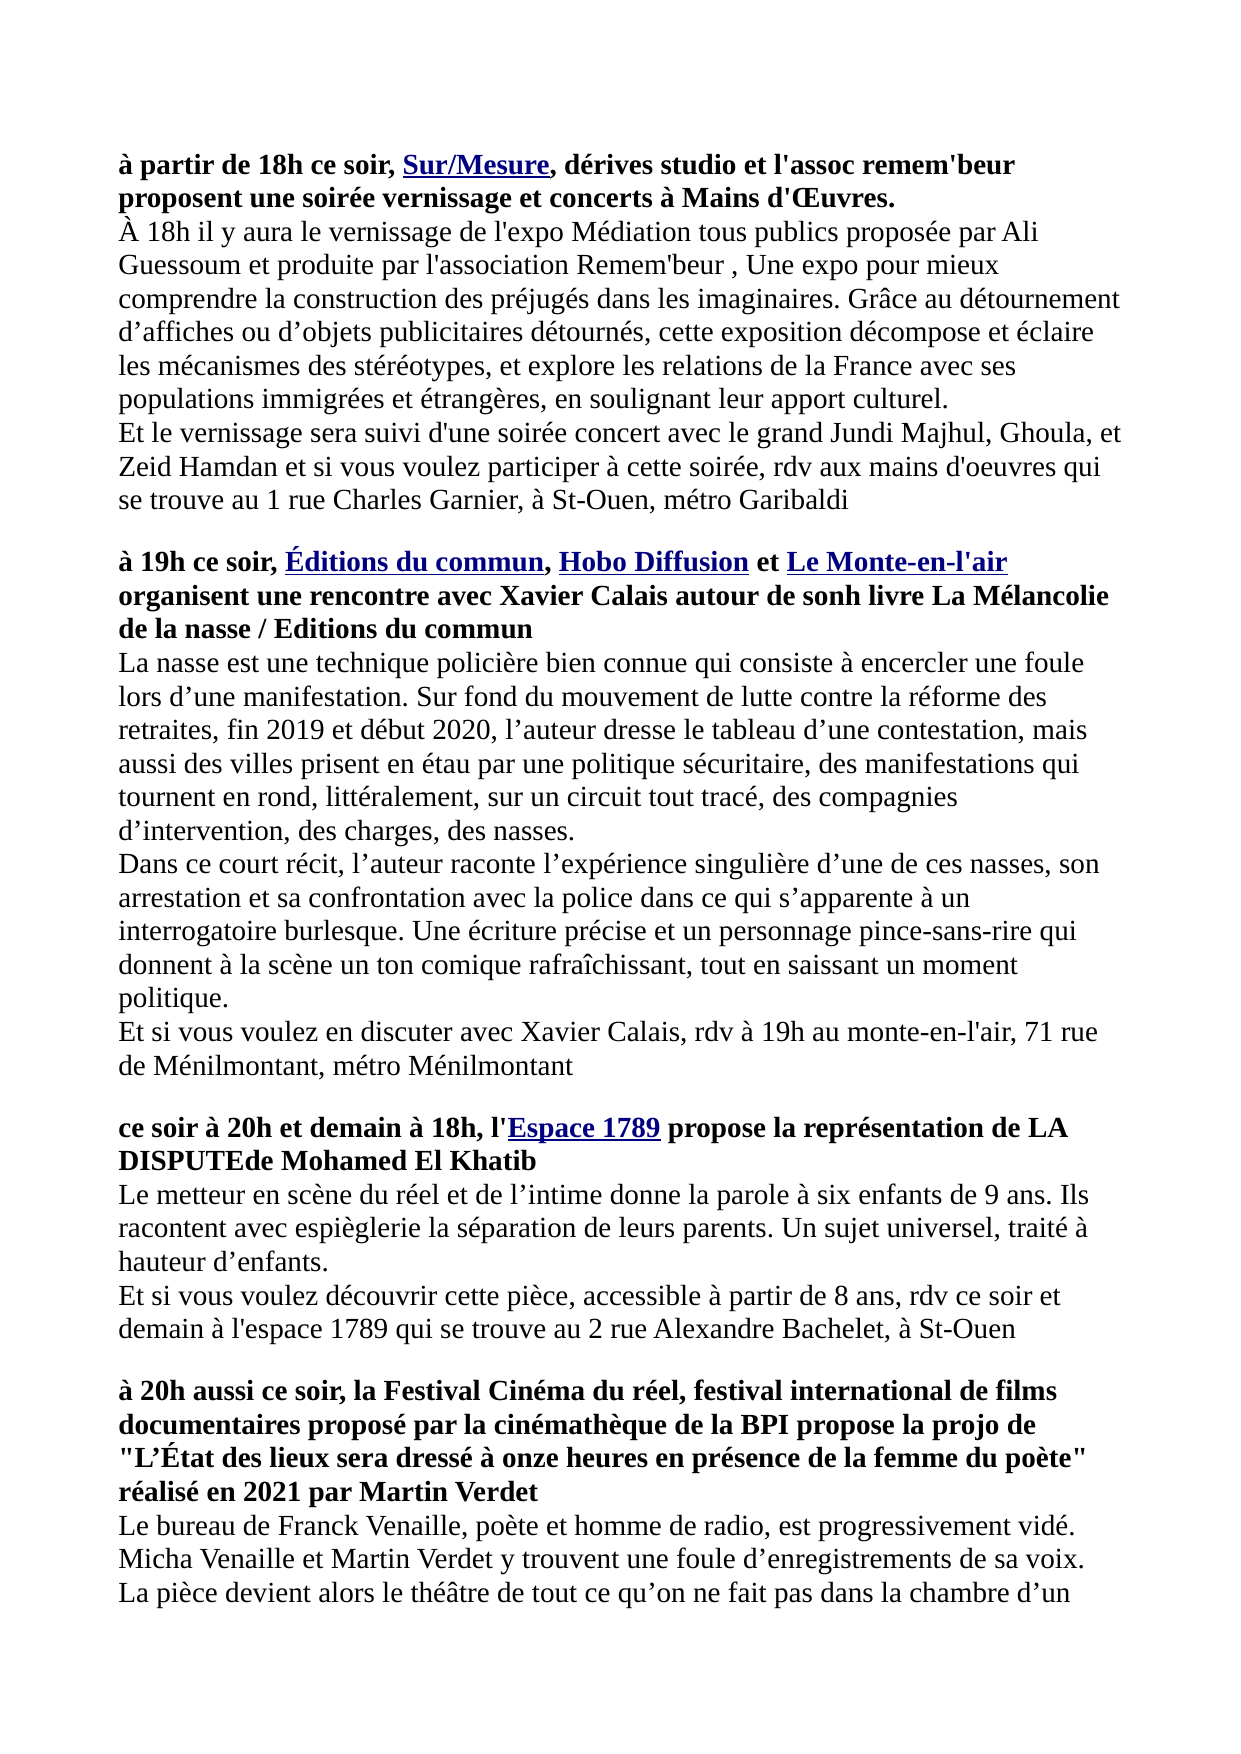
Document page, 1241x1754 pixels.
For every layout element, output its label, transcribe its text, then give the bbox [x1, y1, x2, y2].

text Dans ce court récit, l’auteur raconte l’expérience singulière d’une de ces nasses, son arrestation et sa confrontation avec la police dans ce qui s’apparente à un interrogatoire burlesque. Une écriture précise et un personnage pince-sans-rire qui donnent à la scène un ton comique rafraîchissant, tout en saissant un moment politique. [118, 846, 1122, 1014]
text La nasse est une technique policière bien connue qui consiste à encercler une foule lors d’une manifestation. Sur fond du mouvement de lutte contre la réforme des retraites, fin 2019 et début 2020, l’auteur dresse le tableau d’une contestation, mais aussi des villes prisent en étau par une politique sécuritaire, des manifestations qui tournent en rond, littéralement, sur un circuit tout tracé, des compagnies d’intervention, des charges, des nasses. [118, 645, 1122, 846]
text Et si vous voulez en discuter avec Xavier Calais, rdv à 19h au monte-en-l'air, 71 rue de Ménilmontant, métro Ménilmontant [118, 1014, 1122, 1081]
text à 20h aussi ce soir, la Festival Cinéma du réel, festival international de films documentaires proposé par la cinémathèque de la BPI propose la projo de "L’État des lieux sera dressé à onze heures en présence de la femme du poète" réalisé en 2021 par Martin Verdet [118, 1373, 1122, 1508]
text Et le vernissage sera suivi d'une soirée concert avec le grand Jundi Majhul, Ghoula, et Zeid Hamdan et si vous voulez participer à cette soirée, rdv aux mains d'oeuvres qui se trouve au 1 rue Charles Garnier, à St-Ouen, métro Garibaldi [118, 415, 1122, 516]
text à 19h ce soir, Éditions du commun, Hobo Diffusion et Le Monte-en-l'air organisent une rencontre avec Xavier Calais autour de sonh livre La Mélancolie de la nasse / Editions du commun [118, 544, 1122, 645]
text À 18h il y aura le vernissage de l'expo Médiation tous publics proposée par Ali Guessoum et produite par l'association Remem'beur , Une expo pour mieux comprendre la construction des préjugés dans les imaginaires. Grâce au détournement d’affiches ou d’objets publicitaires détournés, cette exposition décompose et éclaire les mécanismes des stéréotypes, et explore les relations de la France avec ses populations immigrées et étrangères, en soulignant leur apport culturel. [118, 214, 1122, 415]
text ce soir à 20h et demain à 18h, l'Espace 1789 propose la représentation de LA DISPUTEde Mohamed El Khatib Le metteur en scène du réel et de l’intime donne la parole à six enfants de 9 ans. Ils racontent avec espièglerie la séparation de leurs parents. Un sujet universel, traité à hauteur d’enfants. [118, 1110, 1122, 1278]
text Et si vous voulez découvrir cette pièce, accessible à partir de 8 ans, rdv ce soir et demain à l'espace 1789 qui se trouve au 2 rue Alexandre Bachelet, à St-Ouen [118, 1278, 1122, 1345]
text à partir de 18h ce soir, Sur/Mesure, dérives studio et l'assoc remem'beur proposent une soirée vernissage et concerts à Mains d'Œuvres. [118, 147, 1122, 214]
text Le bureau de Franck Venaille, poète et homme de radio, est progressivement vidé. Micha Venaille et Martin Verdet y trouvent une foule d’enregistrements de sa voix. La pièce devient alors le théâtre de tout ce qu’on ne fait pas dans la chambre d’un [118, 1508, 1122, 1608]
